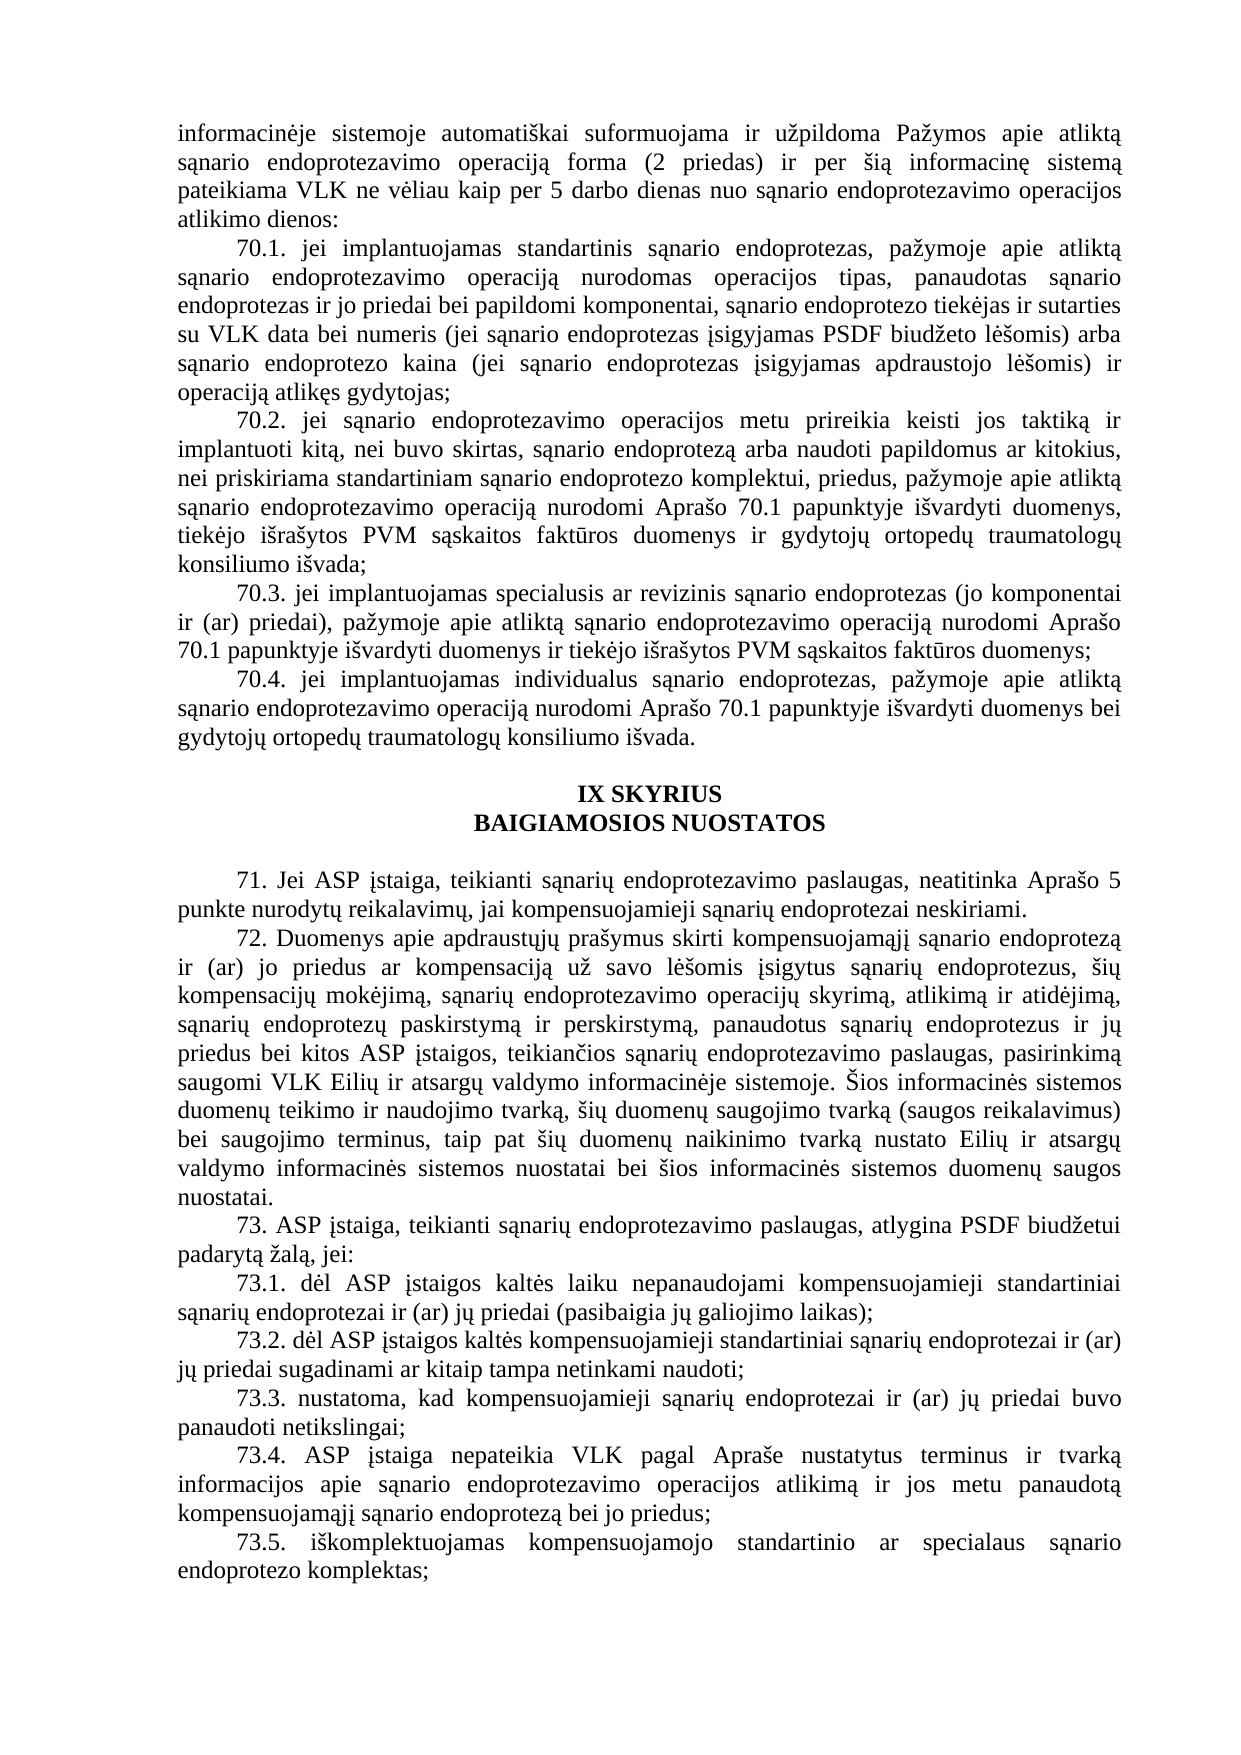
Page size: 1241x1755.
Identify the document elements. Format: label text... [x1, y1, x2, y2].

text informacinėje sistemoje automatiškai suformuojama ir užpildoma Pažymos apie atliktą sąnario endoprotezavimo operaciją forma (2 priedas) ir per šią informacinę sistemą pateikiama VLK ne vėliau kaip per 5 darbo dienas nuo sąnario endoprotezavimo operacijos atlikimo dienos: [177, 118, 1122, 233]
text 73. ASP įstaiga, teikianti sąnarių endoprotezavimo paslaugas, atlygina PSDF biudžetui padarytą žalą, jei: [177, 1211, 1122, 1268]
text BAIGIAMOSIOS NUOSTATOS [177, 808, 1122, 837]
text 73.2. dėl ASP įstaigos kaltės kompensuojamieji standartiniai sąnarių endoprotezai ir (ar) jų priedai sugadinami ar kitaip tampa netinkami naudoti; [177, 1326, 1122, 1383]
text IX SKYRIUS [177, 779, 1122, 808]
text 70.2. jei sąnario endoprotezavimo operacijos metu prireikia keisti jos taktiką ir implantuoti kitą, nei buvo skirtas, sąnario endoprotezą arba naudoti papildomus ar kitokius, nei priskiriama standartiniam sąnario endoprotezo komplektui, priedus, pažymoje apie atliktą sąnario endoprotezavimo operaciją nurodomi Aprašo 70.1 papunktyje išvardyti duomenys, tiekėjo išrašytos PVM sąskaitos faktūros duomenys ir gydytojų ortopedų traumatologų konsiliumo išvada; [177, 406, 1122, 578]
text 73.3. nustatoma, kad kompensuojamieji sąnarių endoprotezai ir (ar) jų priedai buvo panaudoti netikslingai; [177, 1383, 1122, 1441]
text 70.1. jei implantuojamas standartinis sąnario endoprotezas, pažymoje apie atliktą sąnario endoprotezavimo operaciją nurodomas operacijos tipas, panaudotas sąnario endoprotezas ir jo priedai bei papildomi komponentai, sąnario endoprotezo tiekėjas ir sutarties su VLK data bei numeris (jei sąnario endoprotezas įsigyjamas PSDF biudžeto lėšomis) arba sąnario endoprotezo kaina (jei sąnario endoprotezas įsigyjamas apdraustojo lėšomis) ir operaciją atlikęs gydytojas; [177, 233, 1122, 406]
text 72. Duomenys apie apdraustųjų prašymus skirti kompensuojamąjį sąnario endoprotezą ir (ar) jo priedus ar kompensaciją už savo lėšomis įsigytus sąnarių endoprotezus, šių kompensacijų mokėjimą, sąnarių endoprotezavimo operacijų skyrimą, atlikimą ir atidėjimą, sąnarių endoprotezų paskirstymą ir perskirstymą, panaudotus sąnarių endoprotezus ir jų priedus bei kitos ASP įstaigos, teikiančios sąnarių endoprotezavimo paslaugas, pasirinkimą saugomi VLK Eilių ir atsargų valdymo informacinėje sistemoje. Šios informacinės sistemos duomenų teikimo ir naudojimo tvarką, šių duomenų saugojimo tvarką (saugos reikalavimus) bei saugojimo terminus, taip pat šių duomenų naikinimo tvarką nustato Eilių ir atsargų valdymo informacinės sistemos nuostatai bei šios informacinės sistemos duomenų saugos nuostatai. [177, 923, 1122, 1211]
text 73.1. dėl ASP įstaigos kaltės laiku nepanaudojami kompensuojamieji standartiniai sąnarių endoprotezai ir (ar) jų priedai (pasibaigia jų galiojimo laikas); [177, 1268, 1122, 1326]
text 70.4. jei implantuojamas individualus sąnario endoprotezas, pažymoje apie atliktą sąnario endoprotezavimo operaciją nurodomi Aprašo 70.1 papunktyje išvardyti duomenys bei gydytojų ortopedų traumatologų konsiliumo išvada. [177, 664, 1122, 751]
text 70.3. jei implantuojamas specialusis ar revizinis sąnario endoprotezas (jo komponentai ir (ar) priedai), pažymoje apie atliktą sąnario endoprotezavimo operaciją nurodomi Aprašo 70.1 papunktyje išvardyti duomenys ir tiekėjo išrašytos PVM sąskaitos faktūros duomenys; [177, 578, 1122, 664]
text 73.4. ASP įstaiga nepateikia VLK pagal Apraše nustatytus terminus ir tvarką informacijos apie sąnario endoprotezavimo operacijos atlikimą ir jos metu panaudotą kompensuojamąjį sąnario endoprotezą bei jo priedus; [177, 1441, 1122, 1527]
text 73.5. iškomplektuojamas kompensuojamojo standartinio ar specialaus sąnario endoprotezo komplektas; [177, 1527, 1122, 1584]
text 71. Jei ASP įstaiga, teikianti sąnarių endoprotezavimo paslaugas, neatitinka Aprašo 5 punkte nurodytų reikalavimų, jai kompensuojamieji sąnarių endoprotezai neskiriami. [177, 866, 1122, 923]
